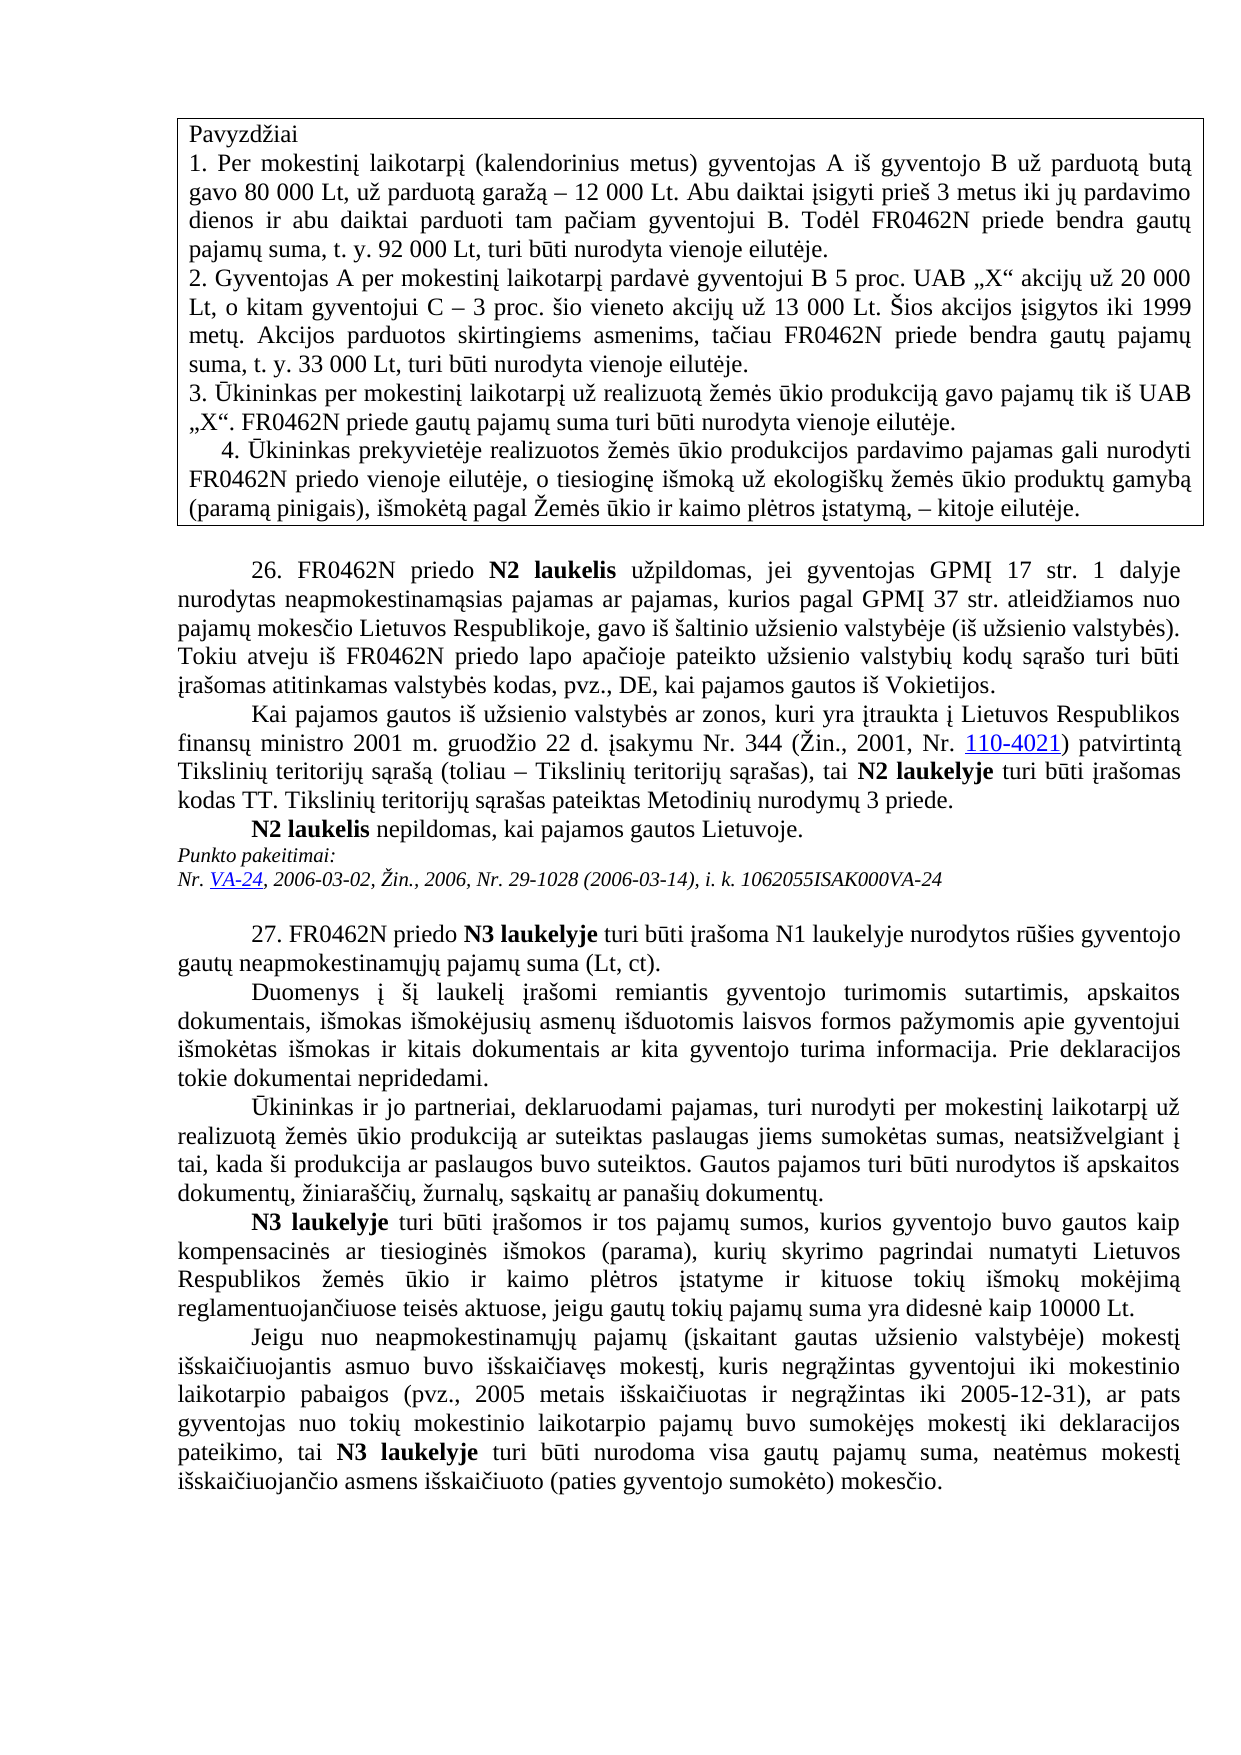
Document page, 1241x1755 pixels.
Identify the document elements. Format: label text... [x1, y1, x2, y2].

text Duomenys į šį laukelį įrašomi remiantis gyventojo turimomis sutartimis, apskaitos dokumentais, išmokas išmokėjusių asmenų išduotomis laisvos formos pažymomis apie gyventojui išmokėtas išmokas ir kitais dokumentais ar kita gyventojo turima informacija. Prie deklaracijos tokie dokumentai nepridedami. [177, 977, 1181, 1092]
text 26. FR0462N priedo N2 laukelis užpildomas, jei gyventojas GPMĮ 17 str. 1 dalyje nurodytas neapmokestinamąsias pajamas ar pajamas, kurios pagal GPMĮ 37 str. atleidžiamos nuo pajamų mokesčio Lietuvos Respublikoje, gavo iš šaltinio užsienio valstybėje (iš užsienio valstybės). Tokiu atveju iš FR0462N priedo lapo apačioje pateikto užsienio valstybių kodų sąrašo turi būti įrašomas atitinkamas valstybės kodas, pvz., DE, kai pajamos gautos iš Vokietijos. [177, 555, 1181, 699]
text N2 laukelis nepildomas, kai pajamos gautos Lietuvoje. [177, 814, 1181, 843]
table_header Pavyzdžiai 1. Per mokestinį laikotarpį (kalendorinius metus) gyventojas A iš gyventojo B už parduotą butą gavo 80 000 Lt, už parduotą garažą – 12 000 Lt. Abu daiktai įsigyti prieš 3 metus iki jų pardavimo dienos ir abu daiktai parduoti tam pačiam gyventojui B. Todėl FR0462N priede bendra gautų pajamų suma, t. y. 92 000 Lt, turi būti nurodyta vienoje eilutėje. 2. Gyventojas A per mokestinį laikotarpį pardavė gyventojui B 5 proc. UAB „X“ akcijų už 20 000 Lt, o kitam gyventojui C – 3 proc. šio vieneto akcijų už 13 000 Lt. Šios akcijos įsigytos iki 1999 metų. Akcijos parduotos skirtingiems asmenims, tačiau FR0462N priede bendra gautų pajamų suma, t. y. 33 000 Lt, turi būti nurodyta vienoje eilutėje. 3. Ūkininkas per mokestinį laikotarpį už realizuotą žemės ūkio produkciją gavo pajamų tik iš UAB „X“. FR0462N priede gautų pajamų suma turi būti nurodyta vienoje eilutėje. 4. Ūkininkas prekyvietėje realizuotos žemės ūkio produkcijos pardavimo pajamas gali nurodyti FR0462N priedo vienoje eilutėje, o tiesioginę išmoką už ekologiškų žemės ūkio produktų gamybą (paramą pinigais), išmokėtą pagal Žemės ūkio ir kaimo plėtros įstatymą, – kitoje eilutėje. [178, 119, 1203, 525]
text N3 laukelyje turi būti įrašomos ir tos pajamų sumos, kurios gyventojo buvo gautos kaip kompensacinės ar tiesioginės išmokos (parama), kurių skyrimo pagrindai numatyti Lietuvos Respublikos žemės ūkio ir kaimo plėtros įstatyme ir kituose tokių išmokų mokėjimą reglamentuojančiuose teisės aktuose, jeigu gautų tokių pajamų suma yra didesnė kaip 10000 Lt. [177, 1207, 1181, 1322]
text Nr. VA-24, 2006-03-02, Žin., 2006, Nr. 29-1028 (2006-03-14), i. k. 1062055ISAK000VA-24 [177, 867, 1181, 891]
text Jeigu nuo neapmokestinamųjų pajamų (įskaitant gautas užsienio valstybėje) mokestį išskaičiuojantis asmuo buvo išskaičiavęs mokestį, kuris negrąžintas gyventojui iki mokestinio laikotarpio pabaigos (pvz., 2005 metais išskaičiuotas ir negrąžintas iki 2005-12-31), ar pats gyventojas nuo tokių mokestinio laikotarpio pajamų buvo sumokėjęs mokestį iki deklaracijos pateikimo, tai N3 laukelyje turi būti nurodoma visa gautų pajamų suma, neatėmus mokestį išskaičiuojančio asmens išskaičiuoto (paties gyventojo sumokėto) mokesčio. [177, 1322, 1181, 1494]
text Punkto pakeitimai: [177, 843, 1181, 867]
text Ūkininkas ir jo partneriai, deklaruodami pajamas, turi nurodyti per mokestinį laikotarpį už realizuotą žemės ūkio produkciją ar suteiktas paslaugas jiems sumokėtas sumas, neatsižvelgiant į tai, kada ši produkcija ar paslaugos buvo suteiktos. Gautos pajamos turi būti nurodytos iš apskaitos dokumentų, žiniaraščių, žurnalų, sąskaitų ar panašių dokumentų. [177, 1092, 1181, 1207]
text Kai pajamos gautos iš užsienio valstybės ar zonos, kuri yra įtraukta į Lietuvos Respublikos finansų ministro 2001 m. gruodžio 22 d. įsakymu Nr. 344 (Žin., 2001, Nr. 110-4021) patvirtintą Tikslinių teritorijų sąrašą (toliau – Tikslinių teritorijų sąrašas), tai N2 laukelyje turi būti įrašomas kodas TT. Tikslinių teritorijų sąrašas pateiktas Metodinių nurodymų 3 priede. [177, 699, 1181, 814]
text 27. FR0462N priedo N3 laukelyje turi būti įrašoma N1 laukelyje nurodytos rūšies gyventojo gautų neapmokestinamųjų pajamų suma (Lt, ct). [177, 919, 1181, 977]
